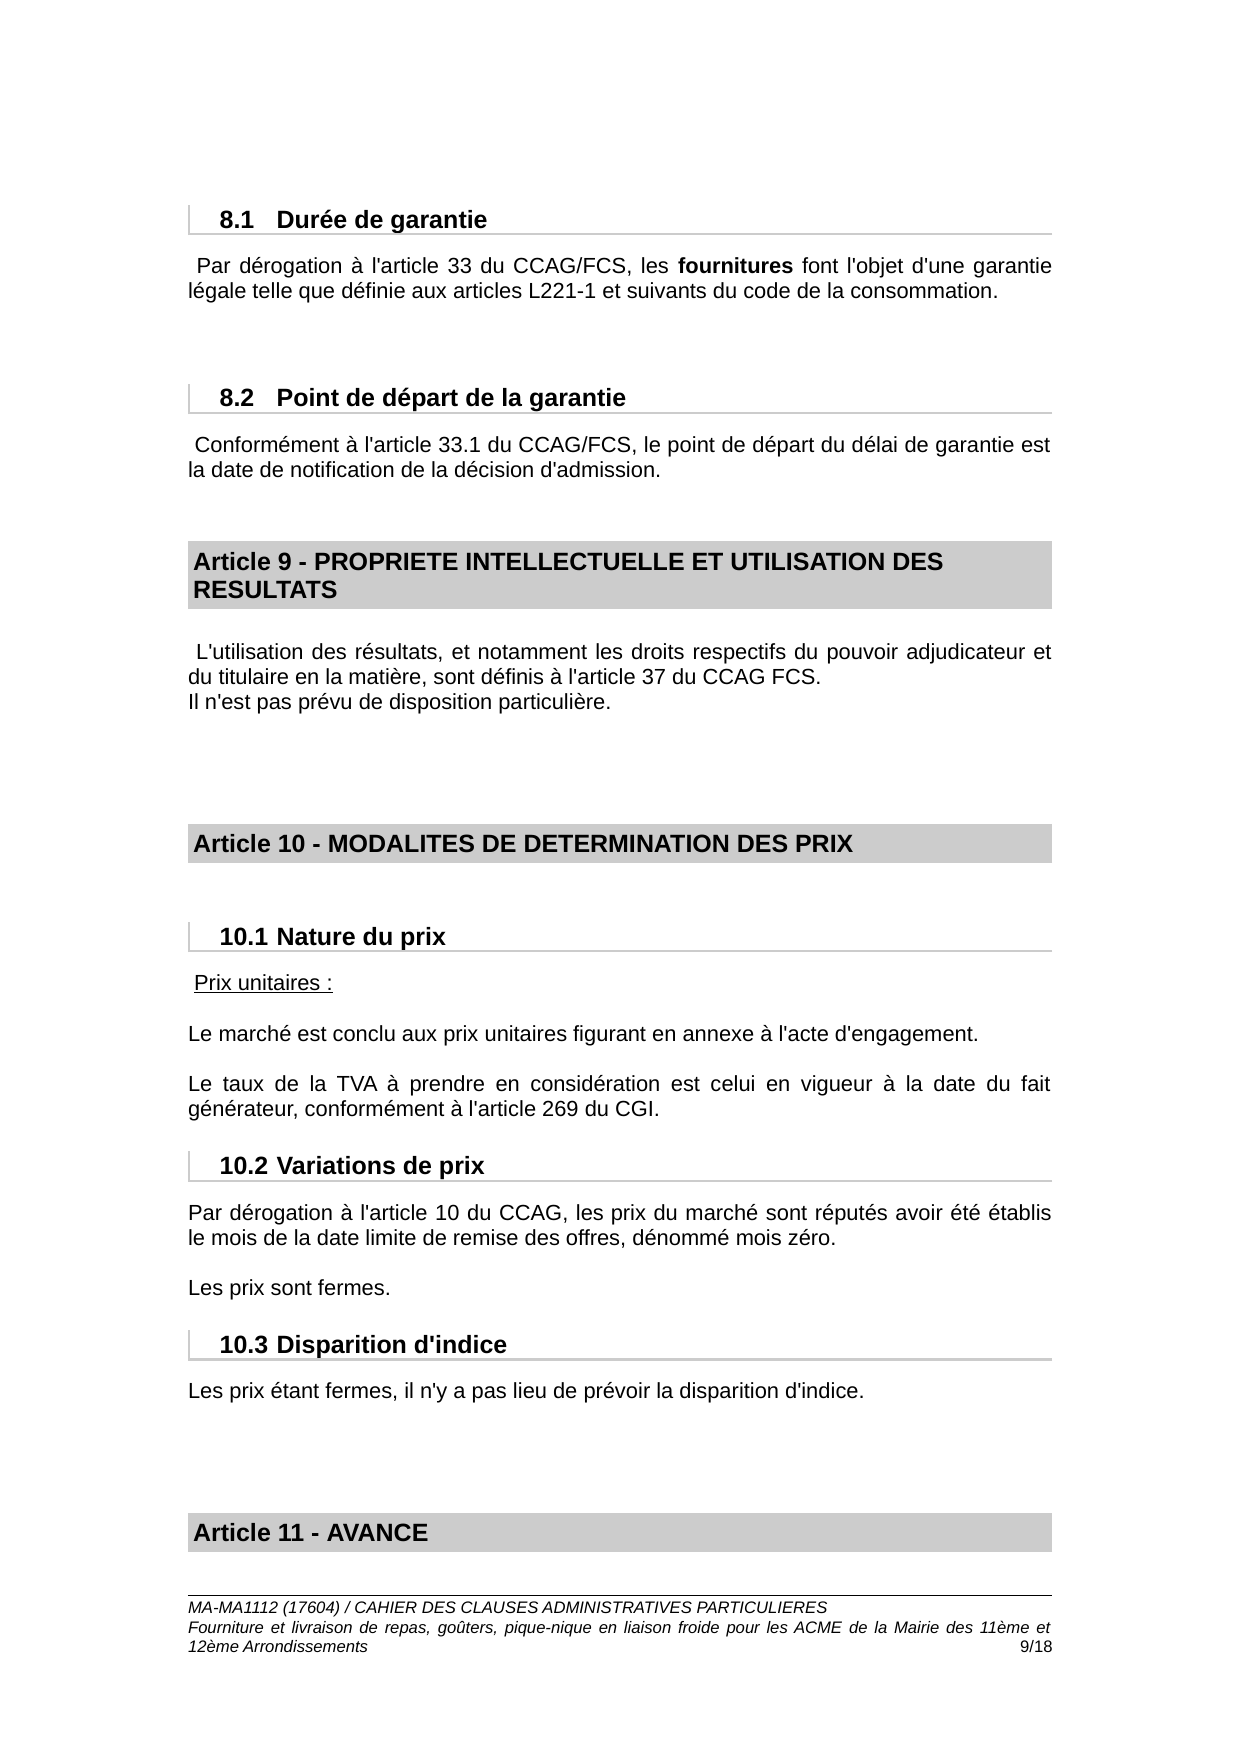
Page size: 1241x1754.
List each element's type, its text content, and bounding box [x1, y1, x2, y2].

subtitle AVANCE [190, 1515, 1050, 1550]
text Par dérogation à l'article 33 du CCAG/FCS, les fournitures font l'objet d'une garantie légale telle que définie aux articles L221-1 et suivants du code de la consommation. [188, 253, 1052, 303]
text Prix unitaires : [188, 970, 1052, 995]
text Le marché est conclu aux prix unitaires figurant en annexe à l'acte d'engagement. [188, 1021, 1052, 1046]
text Les prix étant fermes, il n'y a pas lieu de prévoir la disparition d'indice. [188, 1378, 1052, 1403]
text L'utilisation des résultats, et notamment les droits respectifs du pouvoir adjudicateur et du titulaire en la matière, sont définis à l'article 37 du CCAG FCS. [188, 639, 1052, 689]
subtitle Point de départ de la garantie [188, 383, 1052, 412]
subtitle MODALITES DE DETERMINATION DES PRIX [190, 826, 1050, 860]
text Conformément à l'article 33.1 du CCAG/FCS, le point de départ du délai de garantie est la date de notification de la décision d'admission. [188, 432, 1052, 482]
subtitle Durée de garantie [188, 204, 1052, 233]
text Le taux de la TVA à prendre en considération est celui en vigueur à la date du fait générateur, conformément à l'article 269 du CGI. [188, 1071, 1052, 1121]
text Les prix sont fermes. [188, 1275, 1052, 1300]
subtitle Disparition d'indice [190, 1330, 1052, 1358]
subtitle Variations de prix [190, 1151, 1052, 1180]
subtitle PROPRIETE INTELLECTUELLE ET UTILISATION DES RESULTATS [190, 544, 1050, 607]
subtitle Nature du prix [190, 922, 1052, 950]
text Par dérogation à l'article 10 du CCAG, les prix du marché sont réputés avoir été établis le mois de la date limite de remise des offres, dénommé mois zéro. [188, 1199, 1052, 1250]
text Il n'est pas prévu de disposition particulière. [188, 689, 1052, 714]
